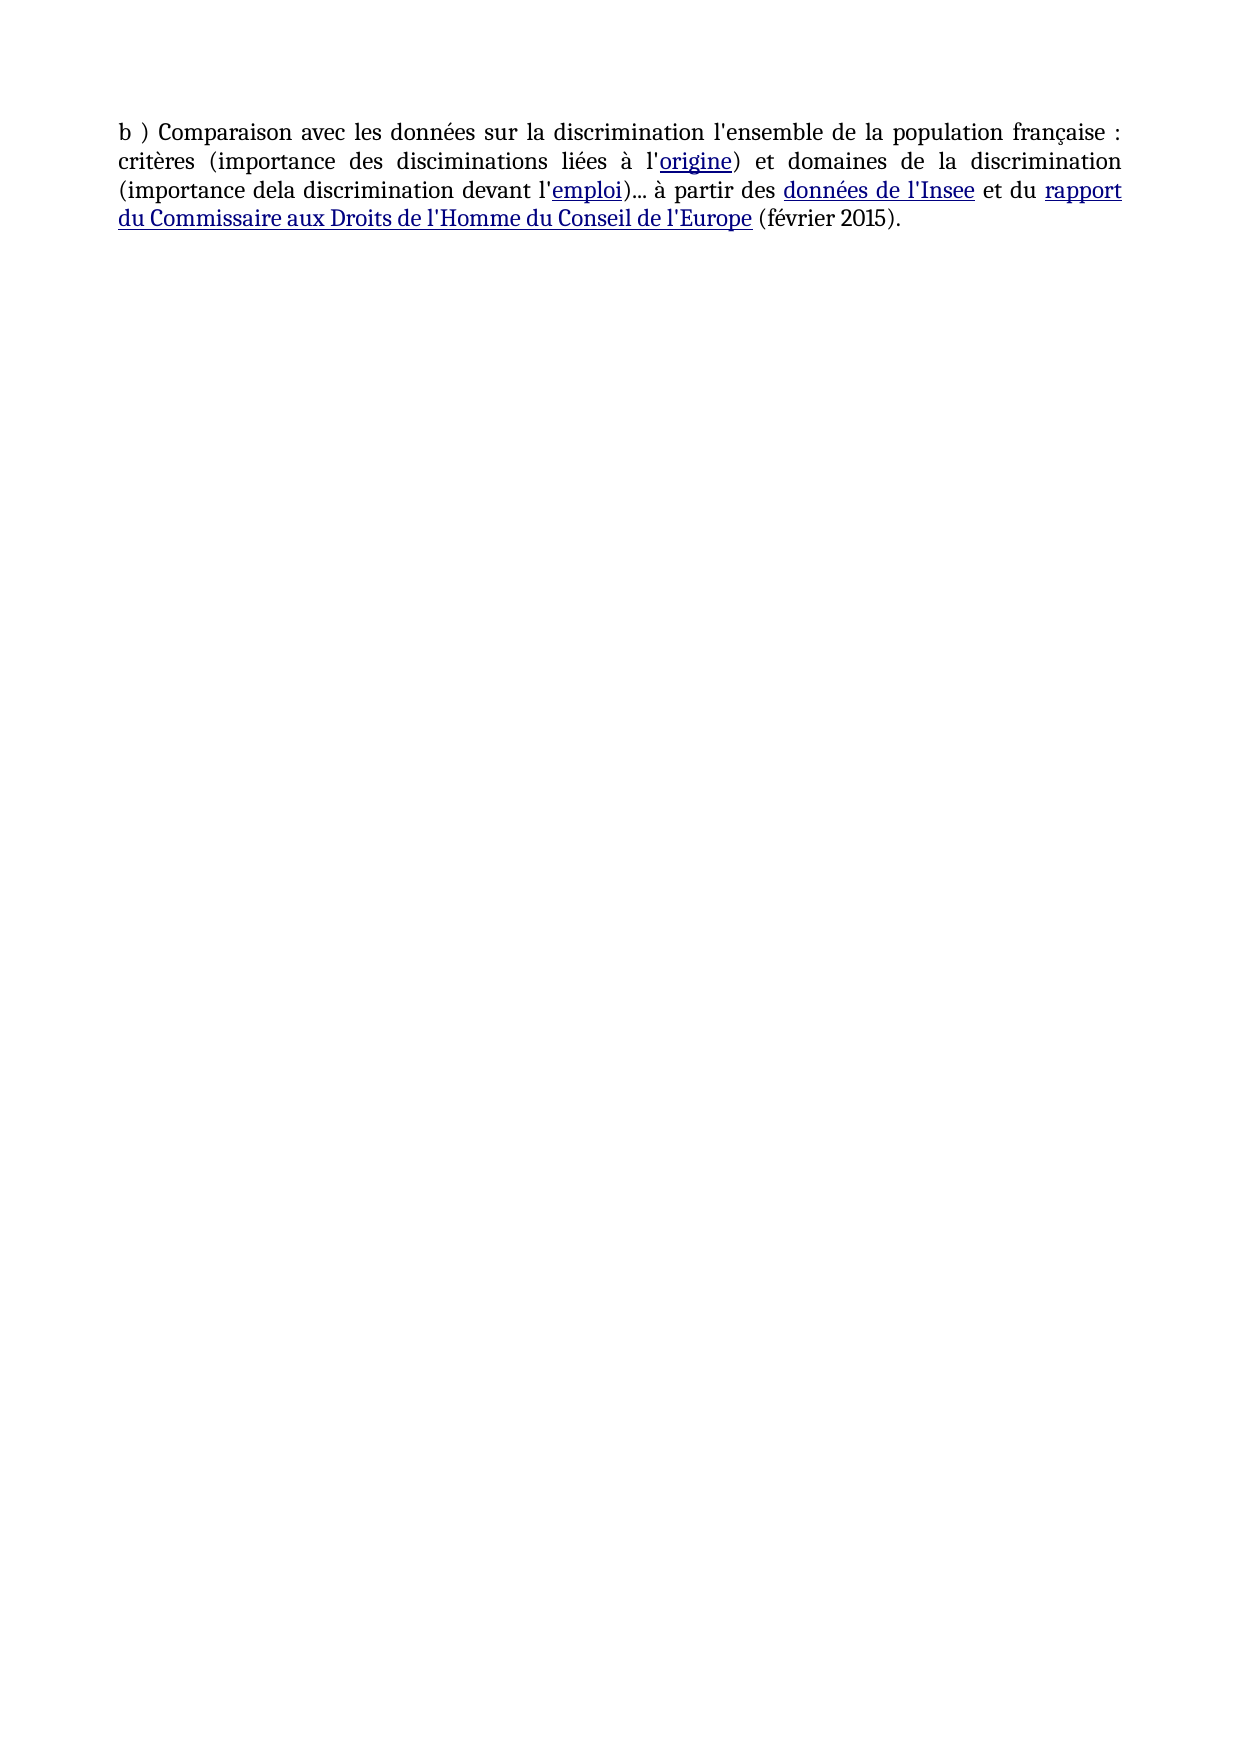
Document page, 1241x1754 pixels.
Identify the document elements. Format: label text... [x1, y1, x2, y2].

text b ) Comparaison avec les données sur la discrimination l'ensemble de la population française : critères (importance des disciminations liées à l'origine) et domaines de la discrimination (importance dela discrimination devant l'emploi)... à partir des données de l'Insee et du rapport du Commissaire aux Droits de l'Homme du Conseil de l'Europe (février 2015). [118, 118, 1122, 233]
